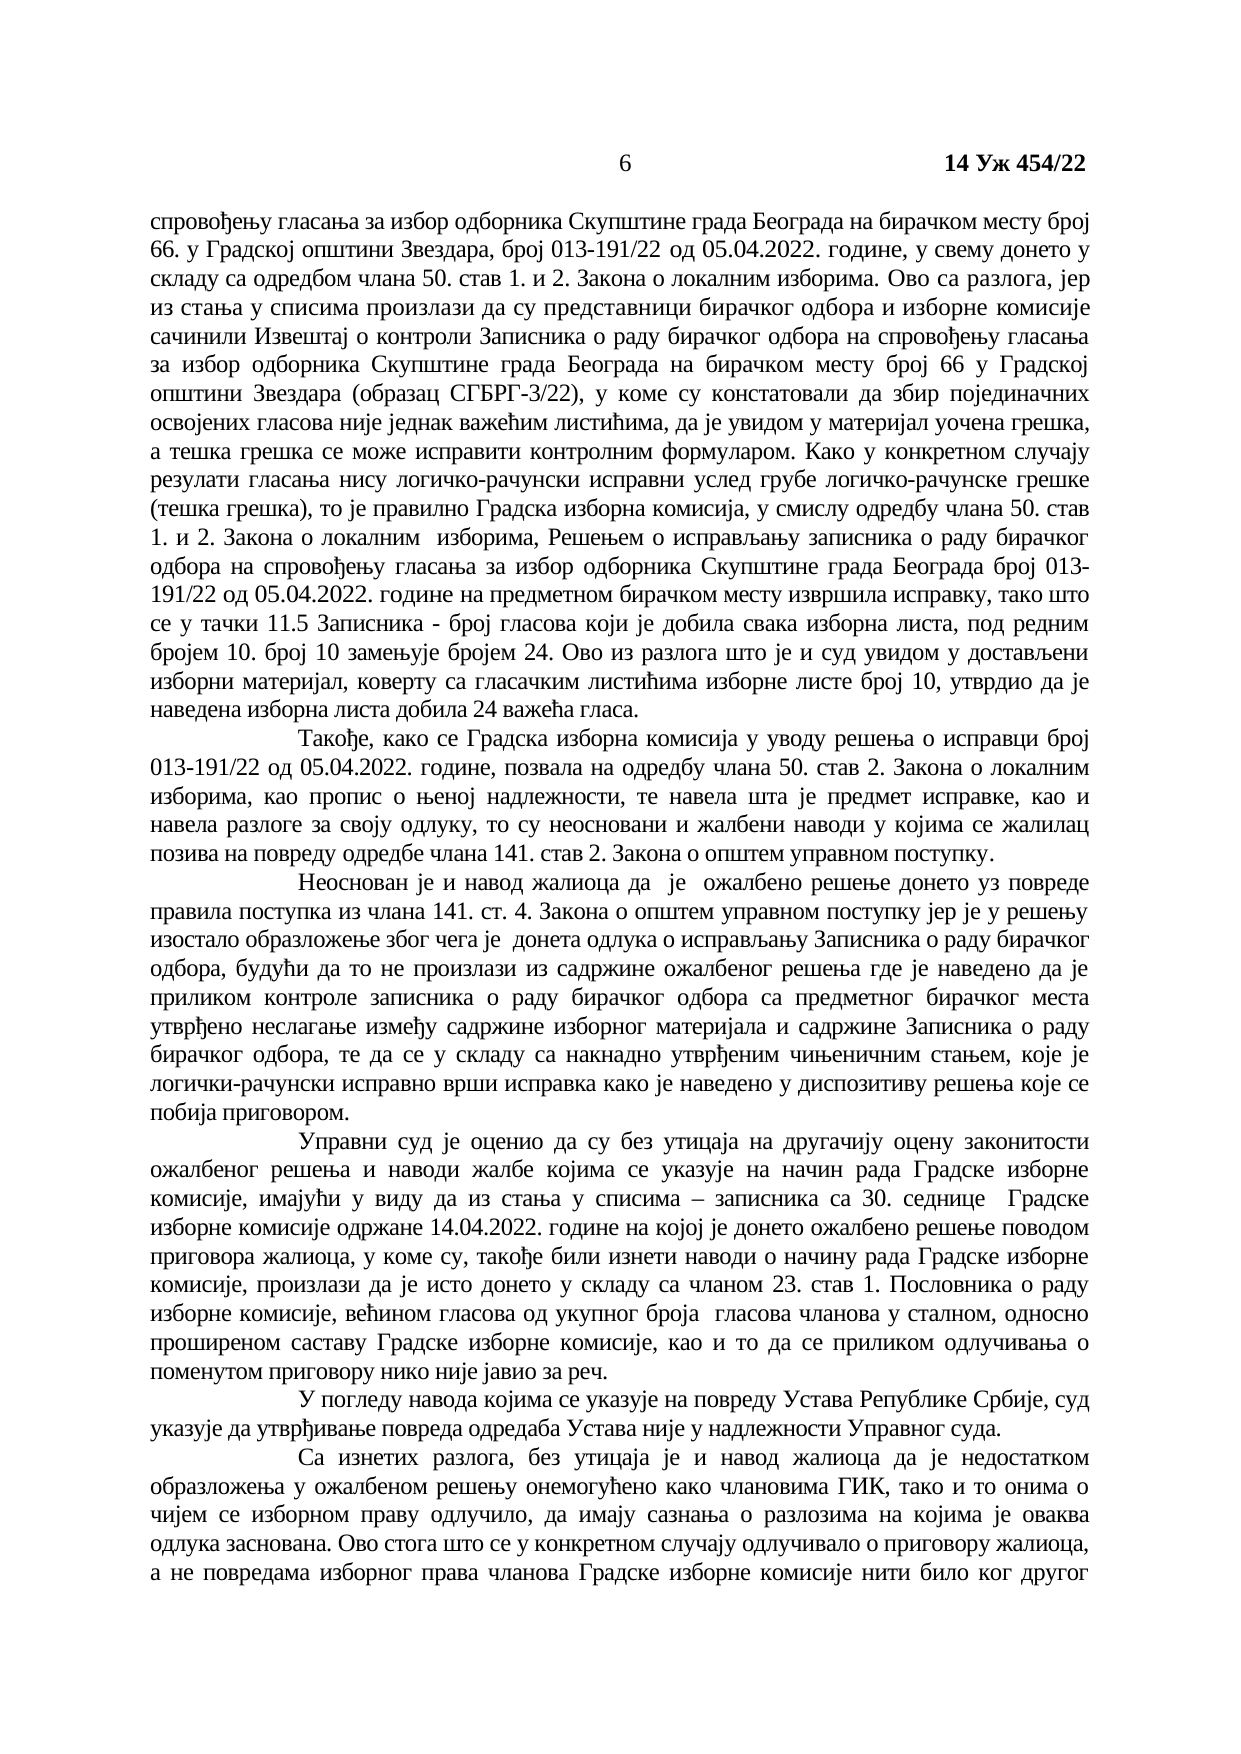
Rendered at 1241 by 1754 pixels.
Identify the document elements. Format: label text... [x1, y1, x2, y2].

text Неоснован је и навод жалиоца да је ожалбено решење донето уз повреде правила поступка из члана 141. ст. 4. Закона о општем управном поступку јер је у решењу изостало образложење због чега је донета одлука о исправљању Записника о раду бирачког одбора, будући да то не произлази из садржине ожалбеног решења где је наведено да је приликом контроле записника о раду бирачког одбора са предметног бирачког места утврђено неслагање између садржине изборног материјала и садржине Записника о раду бирачког одбора, те да се у складу са накнадно утврђеним чињеничним стањем, које је логички-рачунски исправно врши исправка како је наведено у диспозитиву решења које се побија приговором. [150, 867, 1091, 1126]
text Управни суд је оценио да су без утицаја на другачију оцену законитости ожалбеног решења и наводи жалбе којима се указује на начин рада Градске изборне комисије, имајући у виду да из стања у списима – записника са 30. седнице Градске изборне комисије одржане 14.04.2022. године на којој је донето ожалбено решење поводом приговора жалиоца, у коме су, такође били изнети наводи о начину рада Градске изборне комисије, произлази да је исто донето у складу са чланом 23. став 1. Пословника о раду изборне комисије, већином гласова од укупног броја гласова чланова у сталном, односно проширеном саставу Градске изборне комисије, као и то да се приликом одлучивања о поменутом приговору нико није јавио за реч. [150, 1126, 1091, 1384]
text Са изнетих разлога, без утицаја је и навод жалиоца да је недостатком образложења у ожалбеном решењу онемогућено како члановима ГИК, тако и то онима о чијем се изборном праву одлучило, да имају сазнања о разлозима на којима је оваква одлука заснована. Ово стога што се у конкретном случају одлучивало о приговору жалиоца, а не повредама изборног права чланова Градске изборне комисије нити било ког другог [150, 1442, 1091, 1586]
text Такође, како се Градска изборна комисија у уводу решења о исправци број 013-191/22 од 05.04.2022. године, позвала на одредбу члана 50. став 2. Закона о локалним изборима, као пропис о њеној надлежности, те навела шта је предмет исправке, као и навела разлоге за своју одлуку, то су неосновани и жалбени наводи у којима се жалилац позива на повреду одредбе члана 141. став 2. Закона о општем управном поступку. [150, 723, 1091, 867]
text У погледу навода којима се указује на повреду Устава Републике Србије, суд указује да утврђивање повреда одредаба Устава није у надлежности Управног суда. [150, 1384, 1091, 1442]
text спровођењу гласања за избор одборника Скупштине града Београда на бирачком месту број 66. у Градској општини Звездара, број 013-191/22 од 05.04.2022. године, у свему донето у складу са одредбом члана 50. став 1. и 2. Закона о локалним изборима. Ово са разлога, јер из стања у списима произлази да су представници бирачког одбора и изборне комисије сачинили Извештај о контроли Записника о раду бирачког одбора на спровођењу гласања за избор одборника Скупштине града Београда на бирачком месту број 66 у Градској општини Звездара (образац СГБРГ-3/22), у коме су констатовали да збир појединачних освојених гласова није једнак важећим листићима, да је увидом у материјал уочена грешка, а тешка грешка се може исправити контролним формуларом. Како у конкретном случају резулати гласања нису логичко-рачунски исправни услед грубе логичко-рачунске грешке (тешка грешка), то је правилно Градска изборна комисија, у смислу одредбу члана 50. став 1. и 2. Закона о локалним изборима, Решењем о исправљању записника о раду бирачког одбора на спровођењу гласања за избор одборника Скупштине града Београда број 013-191/22 од 05.04.2022. године на предметном бирачком месту извршила исправку, тако што се у тачки 11.5 Записника - број гласова који је добила свака изборна листа, под редним бројем 10. број 10 замењује бројем 24. Ово из разлога што је и суд увидом у достављени изборни материјал, коверту са гласачким листићима изборне листе број 10, утврдио да је наведена изборна листа добила 24 важећа гласа. [150, 206, 1091, 723]
